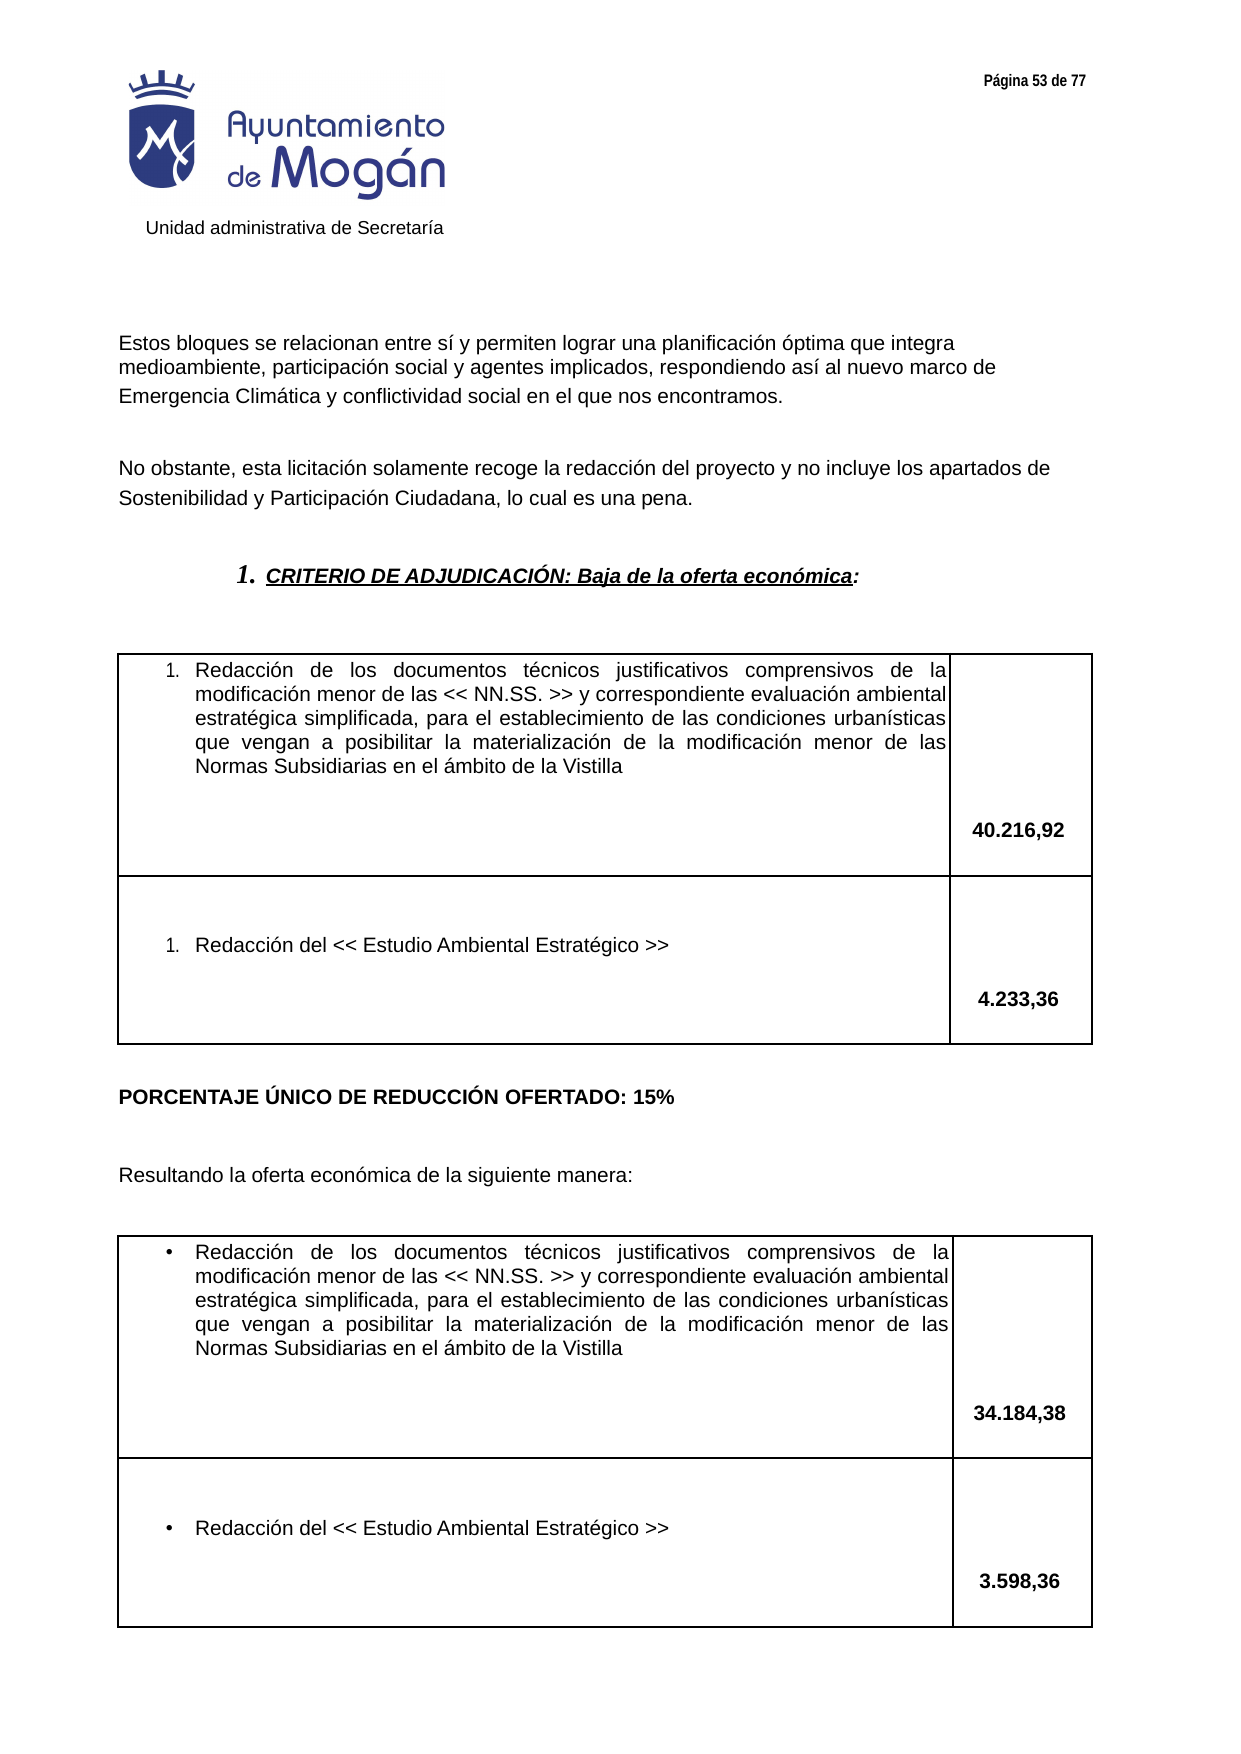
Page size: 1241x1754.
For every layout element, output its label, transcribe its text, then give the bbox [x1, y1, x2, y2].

text Estos bloques se relacionan entre sí y permiten lograr una planificación óptima que integra medioambiente, participación social y agentes implicados, respondiendo así al nuevo marco de Emergencia Climática y conflictividad social en el que nos encontramos. [118, 331, 1092, 409]
subtitle CRITERIO DE ADJUDICACIÓN: Baja de la oferta económica: [236, 558, 1092, 589]
text No obstante, esta licitación solamente recoge la redacción del proyecto y no incluye los apartados de Sostenibilidad y Participación Ciudadana, lo cual es una pena. [118, 456, 1092, 511]
table_cell Redacción del << Estudio Ambiental Estratégico >> [119, 877, 949, 1043]
table_header 34.184,38 [954, 1237, 1091, 1457]
picture [128, 70, 445, 206]
table_header Redacción de los documentos técnicos justificativos comprensivos de la modificación menor de las << NN.SS. >> y correspondiente evaluación ambiental estratégica simplificada, para el establecimiento de las condiciones urbanísticas que vengan a posibilitar la materialización de la modificación menor de las Normas Subsidiarias en el ámbito de la Vistilla [119, 1237, 952, 1457]
text Resultando la oferta económica de la siguiente manera: [118, 1157, 1092, 1188]
table_header Redacción de los documentos técnicos justificativos comprensivos de la modificación menor de las << NN.SS. >> y correspondiente evaluación ambiental estratégica simplificada, para el establecimiento de las condiciones urbanísticas que vengan a posibilitar la materialización de la modificación menor de las Normas Subsidiarias en el ámbito de la Vistilla [119, 655, 949, 874]
table_cell Redacción del << Estudio Ambiental Estratégico >> [119, 1459, 952, 1626]
table_cell 3.598,36 [954, 1459, 1091, 1626]
table_cell 4.233,36 [951, 877, 1091, 1043]
text PORCENTAJE ÚNICO DE REDUCCIÓN OFERTADO: 15% [118, 1079, 1092, 1111]
table_header 40.216,92 [951, 655, 1091, 874]
